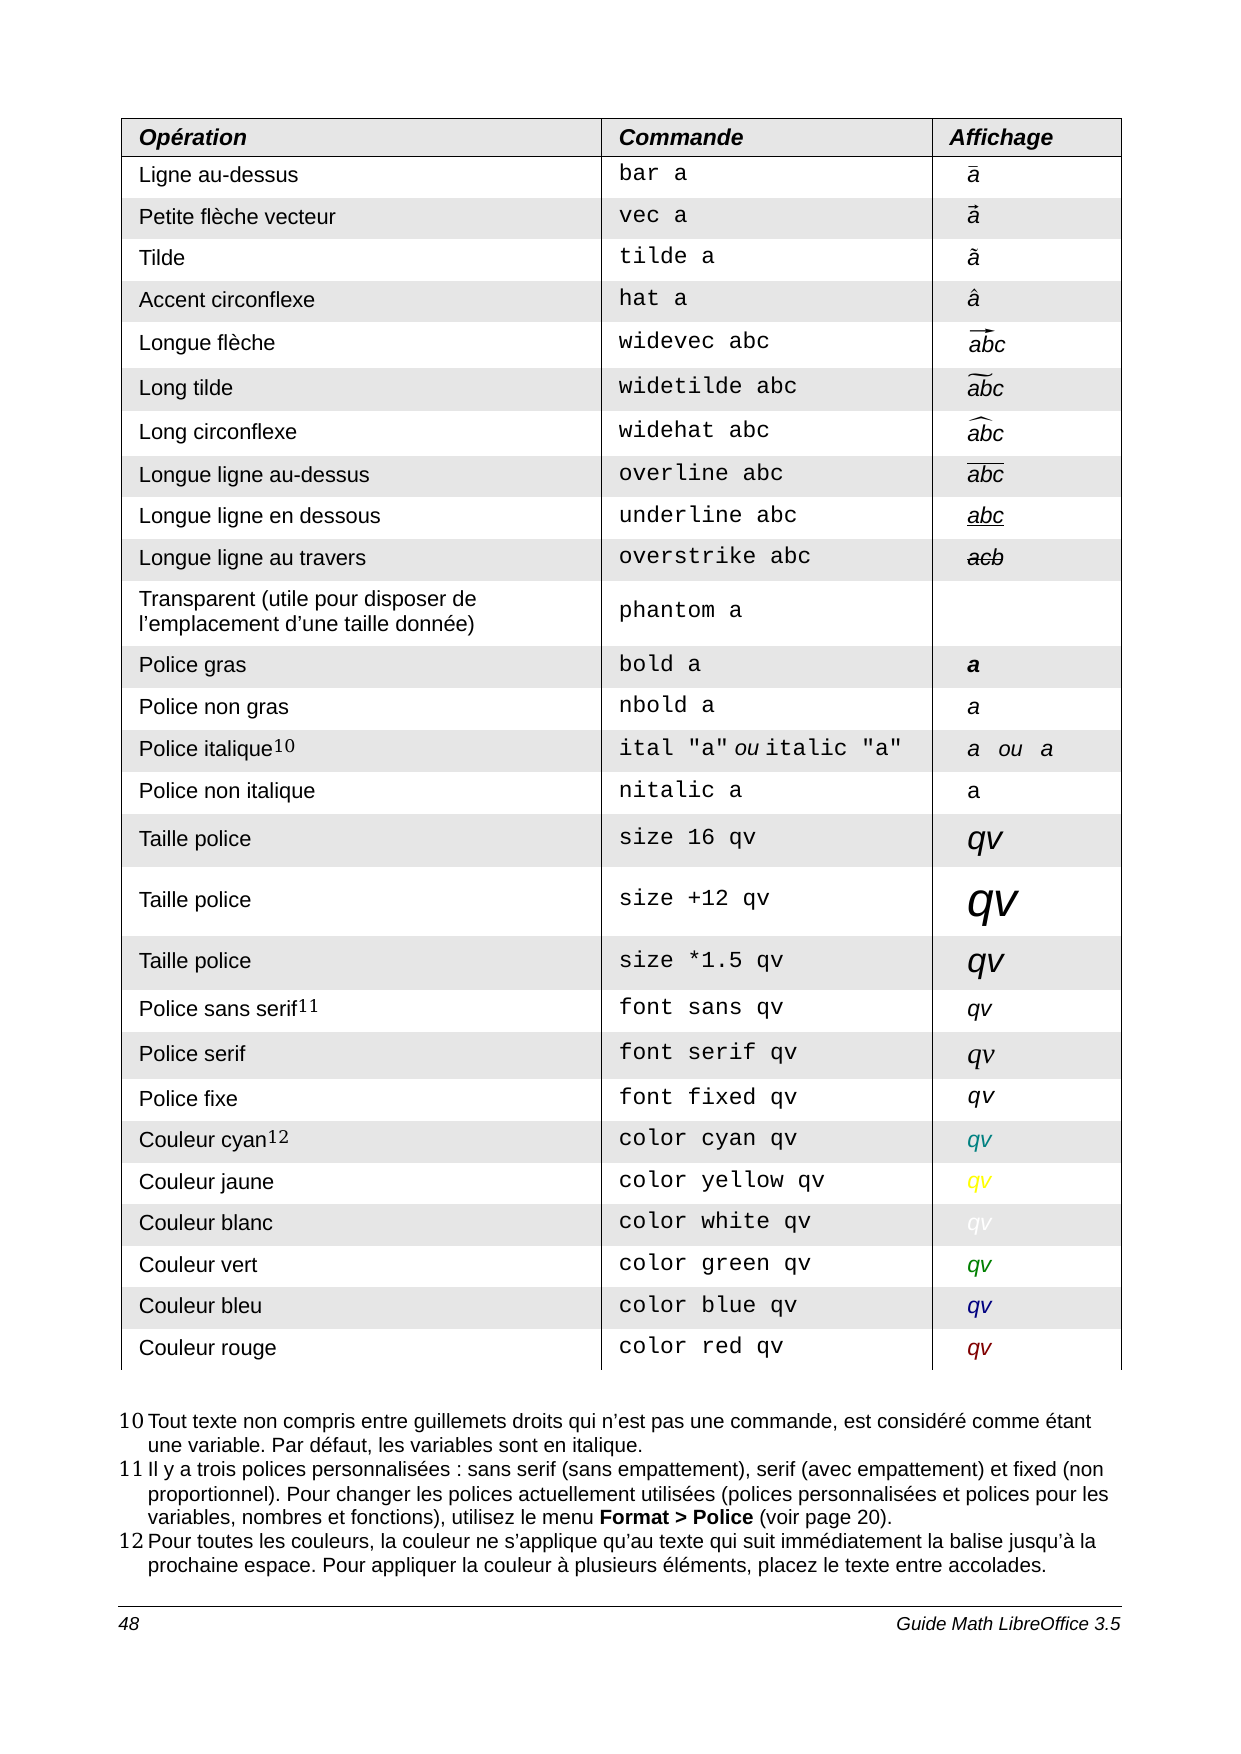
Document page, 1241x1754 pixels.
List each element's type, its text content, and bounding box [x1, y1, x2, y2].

table_cell Taille police [122, 936, 601, 990]
table_cell [933, 1204, 1121, 1246]
table_cell [933, 281, 1121, 322]
table_cell Police sans serif [122, 990, 601, 1032]
table_cell overstrike abc [602, 539, 932, 581]
table_cell [933, 1163, 1121, 1204]
table_cell [933, 157, 1121, 198]
table_cell [933, 814, 1121, 867]
table_cell [933, 990, 1121, 1032]
table_cell Police non gras [122, 688, 601, 729]
table_cell [933, 688, 1121, 729]
table_cell Couleur cyan [122, 1121, 601, 1163]
table_cell ital "a" ou italic "a" [602, 730, 932, 772]
table_cell Couleur jaune [122, 1163, 601, 1204]
table_cell color blue qv [602, 1287, 932, 1329]
table_cell size *1.5 qv [602, 936, 932, 990]
table_cell Couleur vert [122, 1246, 601, 1287]
table_cell [933, 539, 1121, 581]
table_cell [933, 1121, 1121, 1163]
table_cell vec a [602, 198, 932, 239]
table_header Affichage [933, 119, 1121, 156]
table_cell color red qv [602, 1329, 932, 1370]
table_cell [933, 368, 1121, 411]
table_cell Police fixe [122, 1079, 601, 1121]
table_cell [933, 498, 1121, 539]
table_cell [933, 239, 1121, 281]
table_cell color white qv [602, 1204, 932, 1246]
table_cell Tilde [122, 239, 601, 281]
table_cell [933, 646, 1121, 688]
table_cell color cyan qv [602, 1121, 932, 1163]
table_cell [933, 1329, 1121, 1370]
table_cell [933, 773, 1121, 814]
table_cell [933, 1287, 1121, 1329]
table_cell font fixed qv [602, 1079, 932, 1121]
table_cell Police serif [122, 1032, 601, 1079]
table_cell font serif qv [602, 1032, 932, 1079]
table_cell [933, 867, 1121, 936]
table_cell color green qv [602, 1246, 932, 1287]
table_cell [933, 456, 1121, 497]
table_cell phantom a [602, 581, 932, 646]
table_cell Police gras [122, 646, 601, 688]
table_cell bold a [602, 646, 932, 688]
table_cell Taille police [122, 814, 601, 867]
table_cell Couleur bleu [122, 1287, 601, 1329]
table_cell [933, 936, 1121, 990]
table_cell [933, 581, 1121, 646]
table_cell [933, 1079, 1121, 1121]
table_cell color yellow qv [602, 1163, 932, 1204]
table_cell size +12 qv [602, 867, 932, 936]
table_cell Transparent (utile pour disposer de l’emplacement d’une taille donnée) [122, 581, 601, 646]
table_cell Longue ligne en dessous [122, 498, 601, 539]
table_cell Longue flèche [122, 322, 601, 367]
table_cell nitalic a [602, 773, 932, 814]
table_cell [933, 1246, 1121, 1287]
table_cell widetilde abc [602, 368, 932, 411]
table_header Opération [122, 119, 601, 156]
table_cell widevec abc [602, 322, 932, 367]
table_cell Accent circonflexe [122, 281, 601, 322]
table_cell Longue ligne au travers [122, 539, 601, 581]
table_cell [933, 1032, 1121, 1079]
table_cell [933, 411, 1121, 456]
table_cell bar a [602, 157, 932, 198]
table_cell ou [933, 730, 1121, 772]
table_cell hat a [602, 281, 932, 322]
table_cell font sans qv [602, 990, 932, 1032]
table_cell underline abc [602, 498, 932, 539]
table_header Commande [602, 119, 932, 156]
table_cell [933, 322, 1121, 367]
table_cell overline abc [602, 456, 932, 497]
table_cell [933, 198, 1121, 239]
table_cell Petite flèche vecteur [122, 198, 601, 239]
table_cell nbold a [602, 688, 932, 729]
table_cell Long circonflexe [122, 411, 601, 456]
table_cell tilde a [602, 239, 932, 281]
table_cell Couleur rouge [122, 1329, 601, 1370]
table_cell size 16 qv [602, 814, 932, 867]
table_cell Couleur blanc [122, 1204, 601, 1246]
table_cell Police non italique [122, 773, 601, 814]
table_cell Police italique [122, 730, 601, 772]
table_cell widehat abc [602, 411, 932, 456]
table_cell Ligne au-dessus [122, 157, 601, 198]
table_cell Longue ligne au-dessus [122, 456, 601, 497]
table_cell Taille police [122, 867, 601, 936]
table_cell Long tilde [122, 368, 601, 411]
